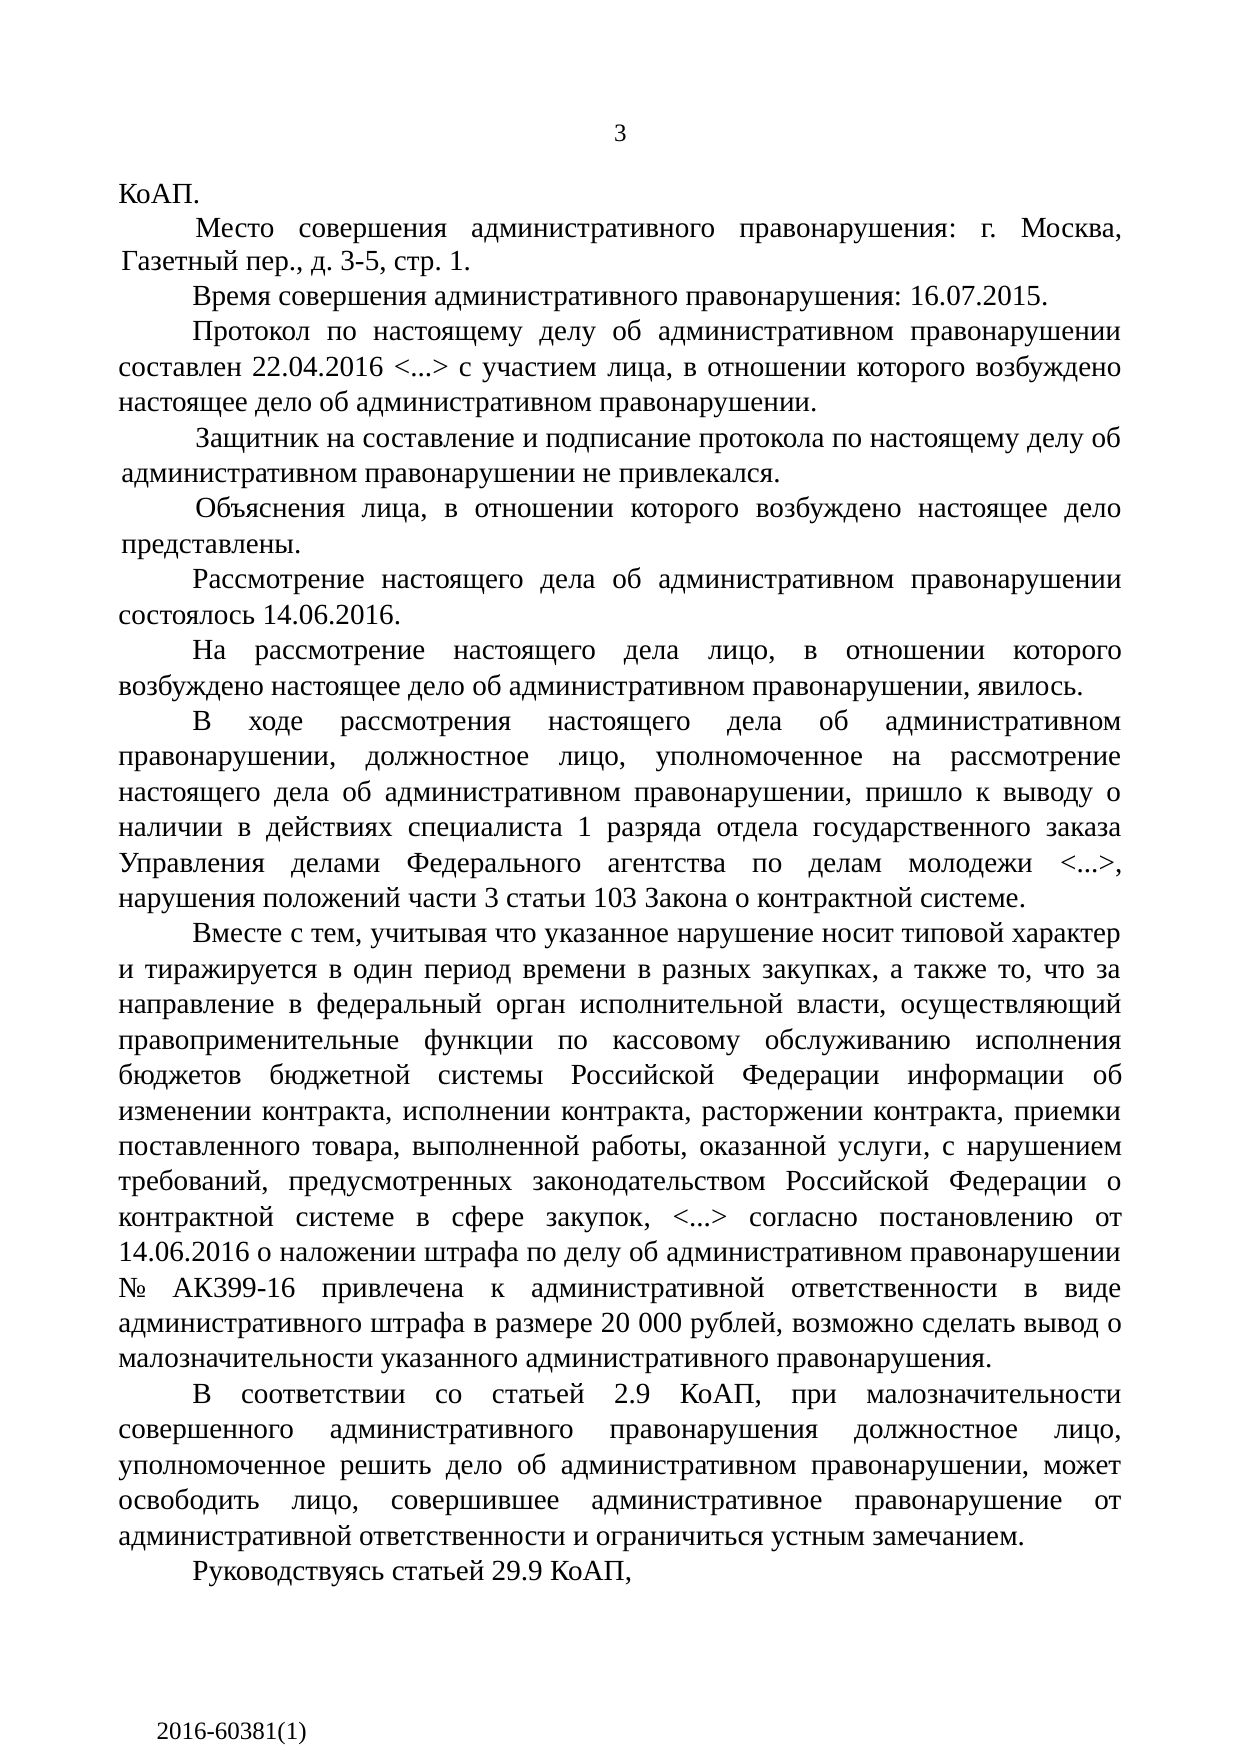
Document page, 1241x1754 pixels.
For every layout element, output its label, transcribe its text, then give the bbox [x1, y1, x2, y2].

text Протокол по настоящему делу об административном правонарушении составлен 22.04.2016 <...> с участием лица, в отношении которого возбуждено настоящее дело об административном правонарушении. [118, 312, 1122, 419]
text В соответствии со статьей 2.9 КоАП, при малозначительности совершенного административного правонарушения должностное лицо, уполномоченное решить дело об административном правонарушении, может освободить лицо, совершившее административное правонарушение от административной ответственности и ограничиться устным замечанием. [118, 1375, 1122, 1552]
text Место совершения административного правонарушения: г. Москва, Газетный пер., д. 3-5, стр. 1. [121, 210, 1122, 277]
text Объяснения лица, в отношении которого возбуждено настоящее дело представлены. [121, 489, 1122, 560]
text Время совершения административного правонарушения: 16.07.2015. [118, 277, 1122, 312]
text Защитник на составление и подписание протокола по настоящему делу об административном правонарушении не привлекался. [121, 419, 1122, 489]
text КоАП. [118, 176, 1122, 210]
text Рассмотрение настоящего дела об административном правонарушении состоялось 14.06.2016. [118, 560, 1122, 631]
text Руководствуясь статьей 29.9 КоАП, [118, 1552, 1122, 1587]
text Вместе с тем, учитывая что указанное нарушение носит типовой характер и тиражируется в один период времени в разных закупках, а также то, что за направление в федеральный орган исполнительной власти, осуществляющий правоприменительные функции по кассовому обслуживанию исполнения бюджетов бюджетной системы Российской Федерации информации об изменении контракта, исполнении контракта, расторжении контракта, приемки поставленного товара, выполненной работы, оказанной услуги, с нарушением требований, предусмотренных законодательством Российской Федерации о контрактной системе в сфере закупок, <...> согласно постановлению от 14.06.2016 о наложении штрафа по делу об административном правонарушении № АК399-16 привлечена к административной ответственности в виде административного штрафа в размере 20 000 рублей, возможно сделать вывод о малозначительности указанного административного правонарушения. [118, 914, 1122, 1375]
text На рассмотрение настоящего дела лицо, в отношении которого возбуждено настоящее дело об административном правонарушении, явилось. [118, 631, 1122, 702]
text В ходе рассмотрения настоящего дела об административном правонарушении, должностное лицо, уполномоченное на рассмотрение настоящего дела об административном правонарушении, пришло к выводу о наличии в действиях специалиста 1 разряда отдела государственного заказа Управления делами Федерального агентства по делам молодежи <...>, нарушения положений части 3 статьи 103 Закона о контрактной системе. [118, 702, 1122, 914]
